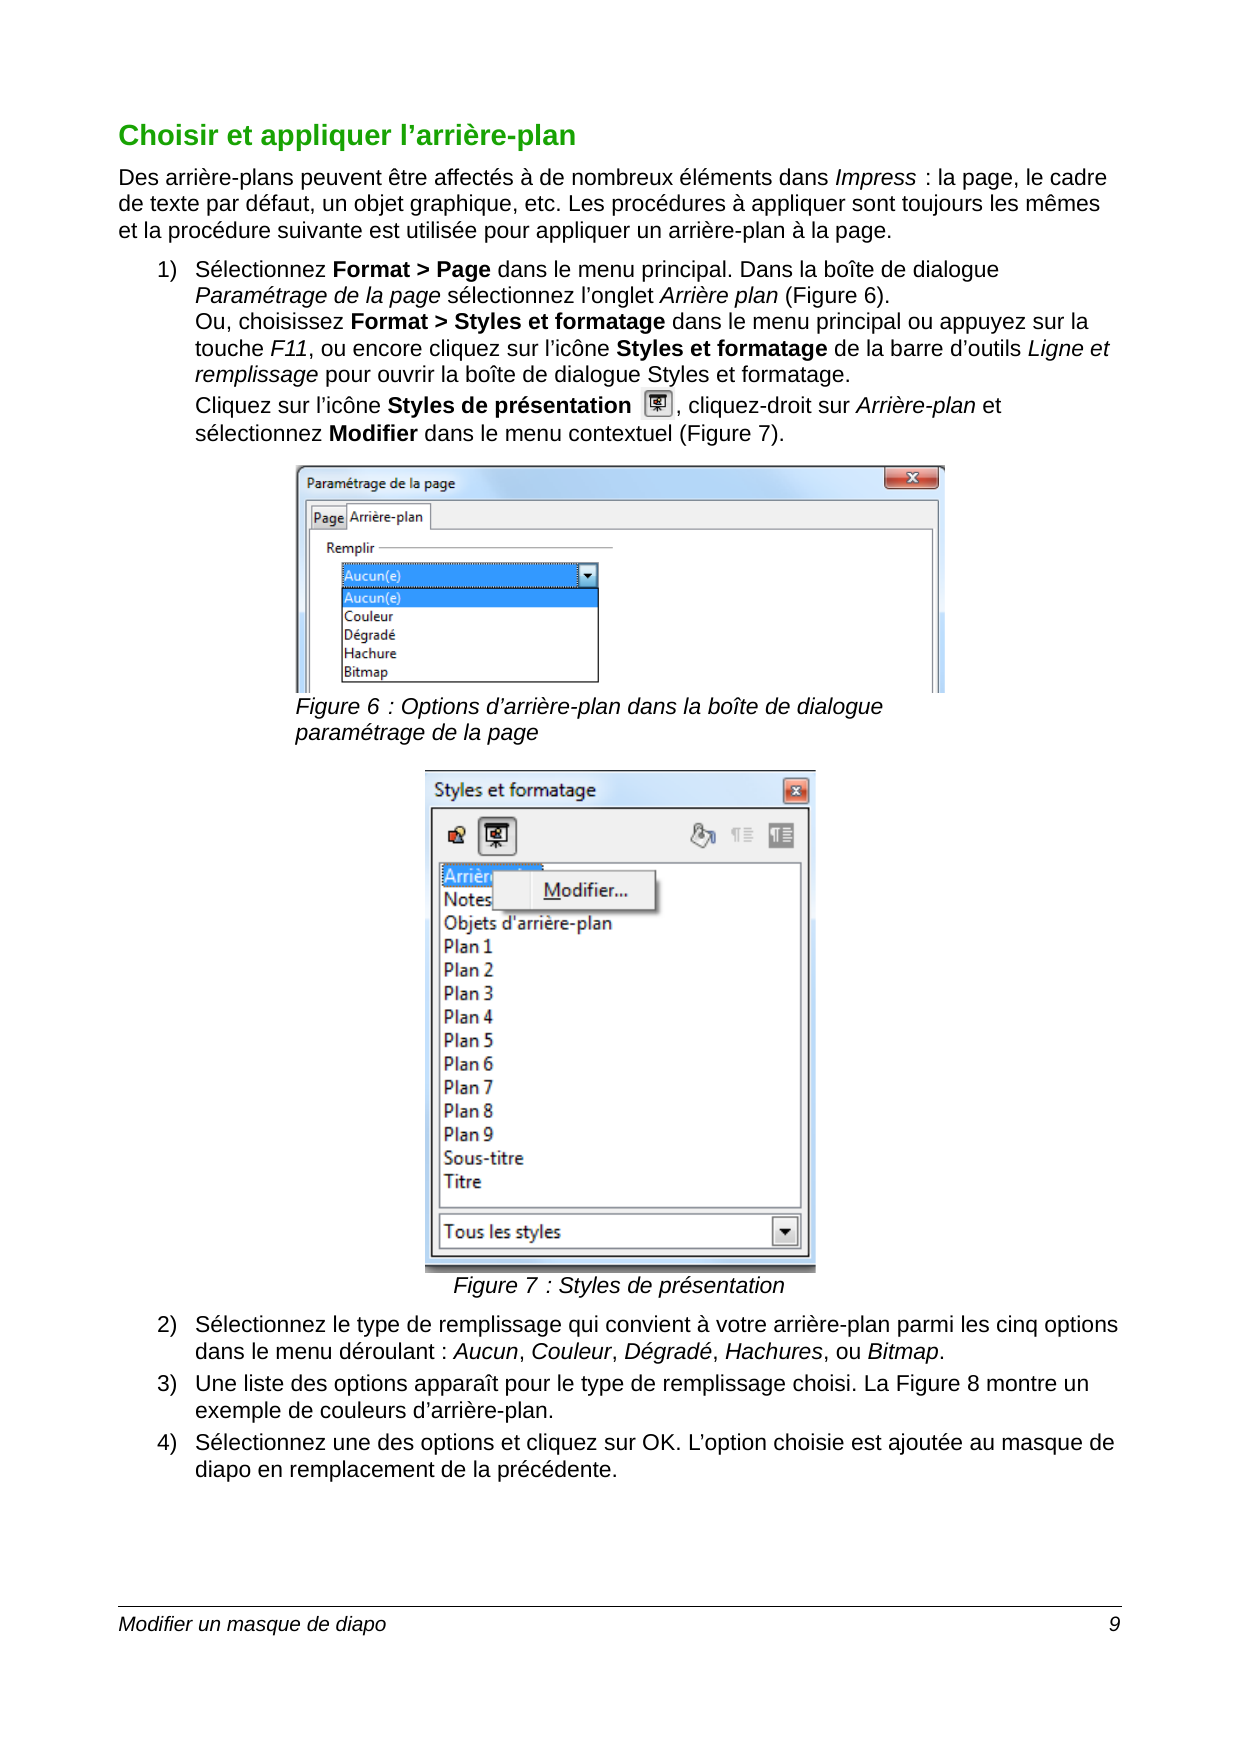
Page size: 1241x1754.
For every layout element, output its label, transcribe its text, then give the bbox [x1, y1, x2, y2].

text Figure 6 : Options d’arrière-plan dans la boîte de dialogue paramétrage de la page [295, 693, 945, 746]
text Figure 7 : Styles de présentation [425, 1273, 815, 1299]
picture [295, 465, 945, 693]
list Sélectionnez Format > Page dans le menu principal. Dans la boîte de dialogue Paramétrage de la page sélectionnez l’onglet Arrière plan (Figure 6). Ou, choisissez Format > Styles et formatage dans le menu principal ou appuyez sur la touche F11, ou encore cliquez sur l’icône Styles et formatage de la barre d’outils Ligne et remplissage pour ouvrir la boîte de dialogue Styles et formatage. Cliquez sur l’icône Styles de présentation, cliquez-droit sur Arrière-plan et sélectionnez Modifier dans le menu contextuel (Figure 7). [177, 256, 1122, 446]
list Sélectionnez une des options et cliquez sur OK. L’option choisie est ajoutée au masque de diapo en remplacement de la précédente. [177, 1429, 1122, 1482]
picture [425, 770, 816, 1273]
text Des arrière-plans peuvent être affectés à de nombreux éléments dans Impress : la page, le cadre de texte par défaut, un objet graphique, etc. Les procédures à appliquer sont toujours les mêmes et la procédure suivante est utilisée pour appliquer un arrière-plan à la page. [118, 164, 1122, 243]
list Une liste des options apparaît pour le type de remplissage choisi. La Figure 8 montre un exemple de couleurs d’arrière-plan. [177, 1370, 1122, 1423]
list Sélectionnez le type de remplissage qui convient à votre arrière-plan parmi les cinq options dans le menu déroulant : Aucun, Couleur, Dégradé, Hachures, ou Bitmap. [177, 1311, 1122, 1364]
subtitle Choisir et appliquer l’arrière-plan [118, 118, 1122, 152]
picture [640, 387, 676, 420]
